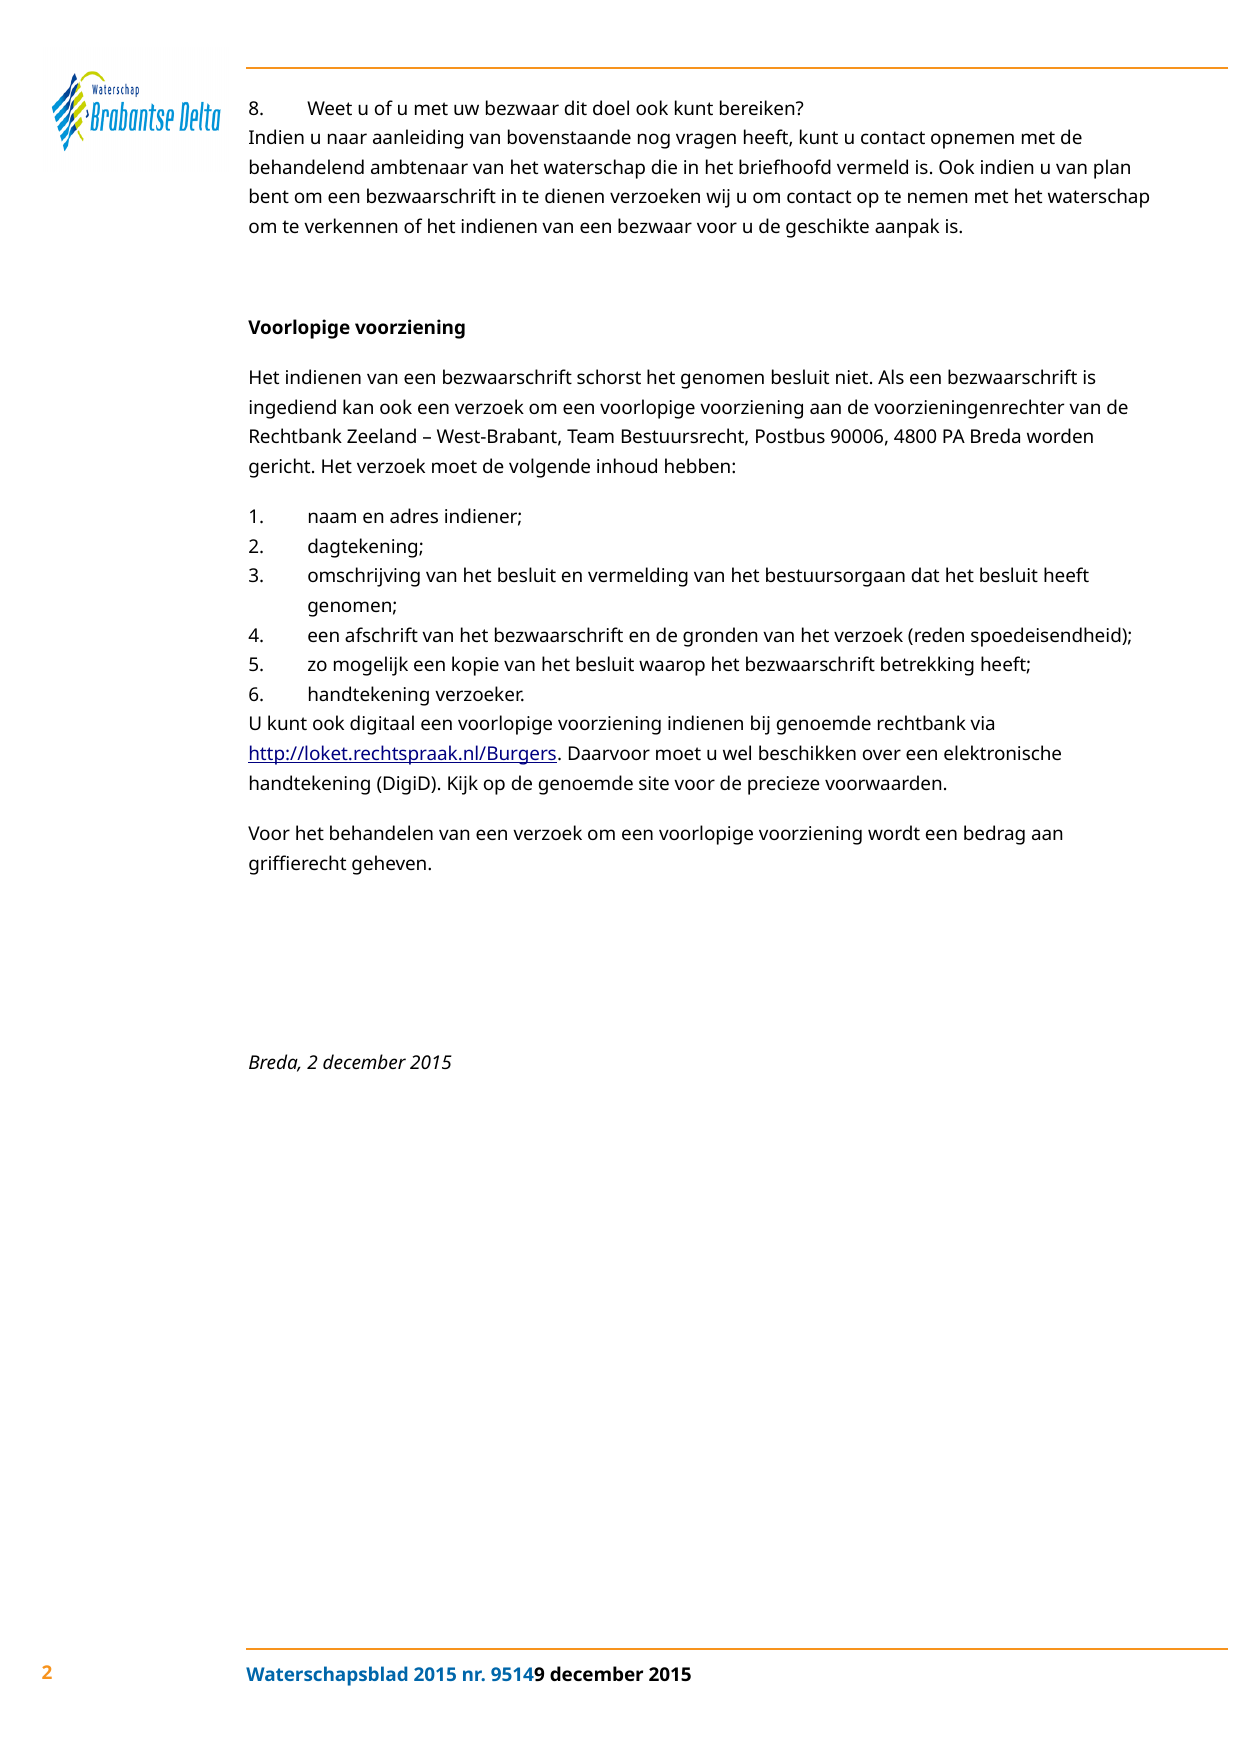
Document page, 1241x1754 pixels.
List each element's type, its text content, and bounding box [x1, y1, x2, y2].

list zo mogelijk een kopie van het besluit waarop het bezwaarschrift betrekking heeft; [248, 651, 1152, 677]
list dagtekening; [248, 533, 1152, 559]
text U kunt ook digitaal een voorlopige voorziening indienen bij genoemde rechtbank via http://loket.rechtspraak.nl/Burgers. Daarvoor moet u wel beschikken over een elektronische handtekening (DigiD). Kijk op de genoemde site voor de precieze voorwaarden. [248, 711, 1152, 796]
picture [41, 47, 231, 172]
list omschrijving van het besluit en vermelding van het bestuursorgaan dat het besluit heeft genomen; [248, 563, 1152, 618]
text Voorlopige voorziening [248, 314, 1152, 340]
text Breda, 2 december 2015 [248, 1049, 1152, 1074]
list een afschrift van het bezwaarschrift en de gronden van het verzoek (reden spoedeisendheid); [248, 622, 1152, 648]
text Indien u naar aanleiding van bovenstaande nog vragen heeft, kunt u contact opnemen met de behandelend ambtenaar van het waterschap die in het briefhoofd vermeld is. Ook indien u van plan bent om een bezwaarschrift in te dienen verzoeken wij u om contact op te nemen met het waterschap om te verkennen of het indienen van een bezwaar voor u de geschikte aanpak is. [248, 124, 1152, 239]
list naam en adres indiener; [248, 503, 1152, 529]
text Het indienen van een bezwaarschrift schorst het genomen besluit niet. Als een bezwaarschrift is ingediend kan ook een verzoek om een voorlopige voorziening aan de voorzieningenrechter van de Rechtbank Zeeland – West-Brabant, Team Bestuursrecht, Postbus 90006, 4800 PA Breda worden gericht. Het verzoek moet de volgende inhoud hebben: [248, 364, 1152, 479]
list handtekening verzoeker. [248, 681, 1152, 707]
text Voor het behandelen van een verzoek om een voorlopige voorziening wordt een bedrag aan griffierecht geheven. [248, 820, 1152, 876]
list Weet u of u met uw bezwaar dit doel ook kunt bereiken? [248, 95, 1152, 121]
